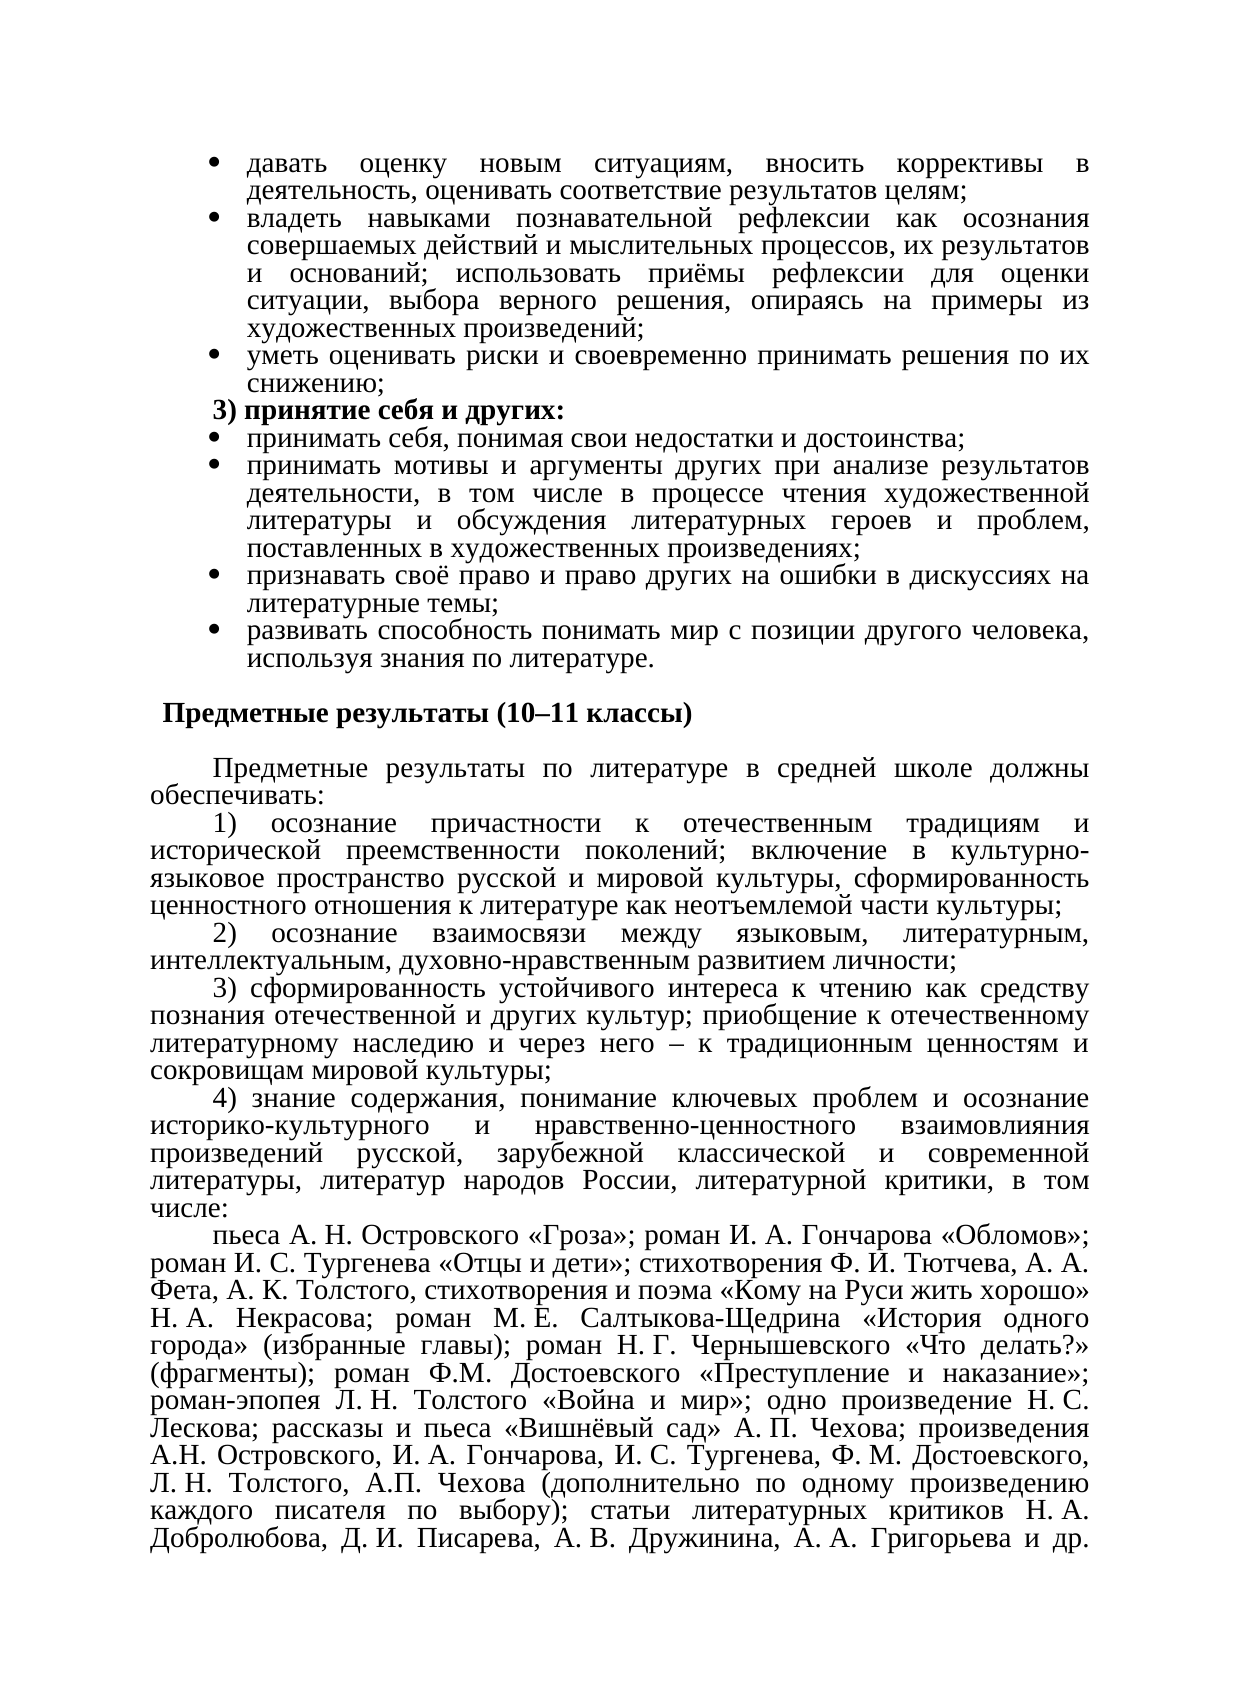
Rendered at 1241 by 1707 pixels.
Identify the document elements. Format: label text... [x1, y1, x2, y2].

list уметь оценивать риски и своевременно принимать решения по их снижению; [209, 342, 1090, 397]
list владеть навыками познавательной рефлексии как осознания совершаемых действий и мыслительных процессов, их результатов и оснований; использовать приёмы рефлексии для оценки ситуации, выбора верного решения, опираясь на примеры из художественных произведений; [209, 205, 1090, 342]
list давать оценку новым ситуациям, вносить коррективы в деятельность, оценивать соответствие результатов целям; [209, 150, 1090, 205]
text пьеса А. Н. Островского «Гроза»; роман И. А. Гончарова «Обломов»; роман И. С. Тургенева «Отцы и дети»; стихотворения Ф. И. Тютчева, А. А. Фета, А. К. Толстого, стихотворения и поэма «Кому на Руси жить хорошо» Н. А. Некрасова; роман М. Е. Салтыкова-Щедрина «История одного города» (избранные главы); роман Н. Г. Чернышевского «Что делать?» (фрагменты); роман Ф.М. Достоевского «Преступление и наказание»; роман-эпопея Л. Н. Толстого «Война и мир»; одно произведение Н. С. Лескова; рассказы и пьеса «Вишнёвый сад» А. П. Чехова; произведения А.Н. Островского, И. А. Гончарова, И. С. Тургенева, Ф. М. Достоевского, Л. Н. Толстого, А.П. Чехова (дополнительно по одному произведению каждого писателя по выбору); статьи литературных критиков H. А. Добролюбова, Д. И. Писарева, А. В. Дружинина, А. А. Григорьева и др. [150, 1222, 1090, 1552]
text 2) осознание взаимосвязи между языковым, литературным, интеллектуальным, духовно-нравственным развитием личности; [150, 920, 1090, 975]
text Предметные результаты по литературе в средней школе должны обеспечивать: [150, 755, 1090, 810]
text 3) сформированность устойчивого интереса к чтению как средству познания отечественной и других культур; приобщение к отечественному литературному наследию и через него – к традиционным ценностям и сокровищам мировой культуры; [150, 975, 1090, 1085]
list принимать себя, понимая свои недостатки и достоинства; [209, 425, 1090, 452]
list развивать способность понимать мир с позиции другого человека, используя знания по литературе. [209, 617, 1090, 672]
list признавать своё право и право других на ошибки в дискуссиях на литературные темы; [209, 562, 1090, 617]
text Предметные результаты (10–11 классы) [162, 700, 1090, 727]
text 1) осознание причастности к отечественным традициям и исторической преемственности поколений; включение в культурно-языковое пространство русской и мировой культуры, сформированность ценностного отношения к литературе как неотъемлемой части культуры; [150, 810, 1090, 920]
text 4) знание содержания, понимание ключевых проблем и осознание историко-культурного и нравственно-ценностного взаимовлияния произведений русской, зарубежной классической и современной литературы, литератур народов России, литературной критики, в том числе: [150, 1085, 1090, 1222]
text 3) принятие себя и других: [150, 397, 1090, 425]
list принимать мотивы и аргументы других при анализе результатов деятельности, в том числе в процессе чтения художественной литературы и обсуждения литературных героев и проблем, поставленных в художественных произведениях; [209, 452, 1090, 562]
